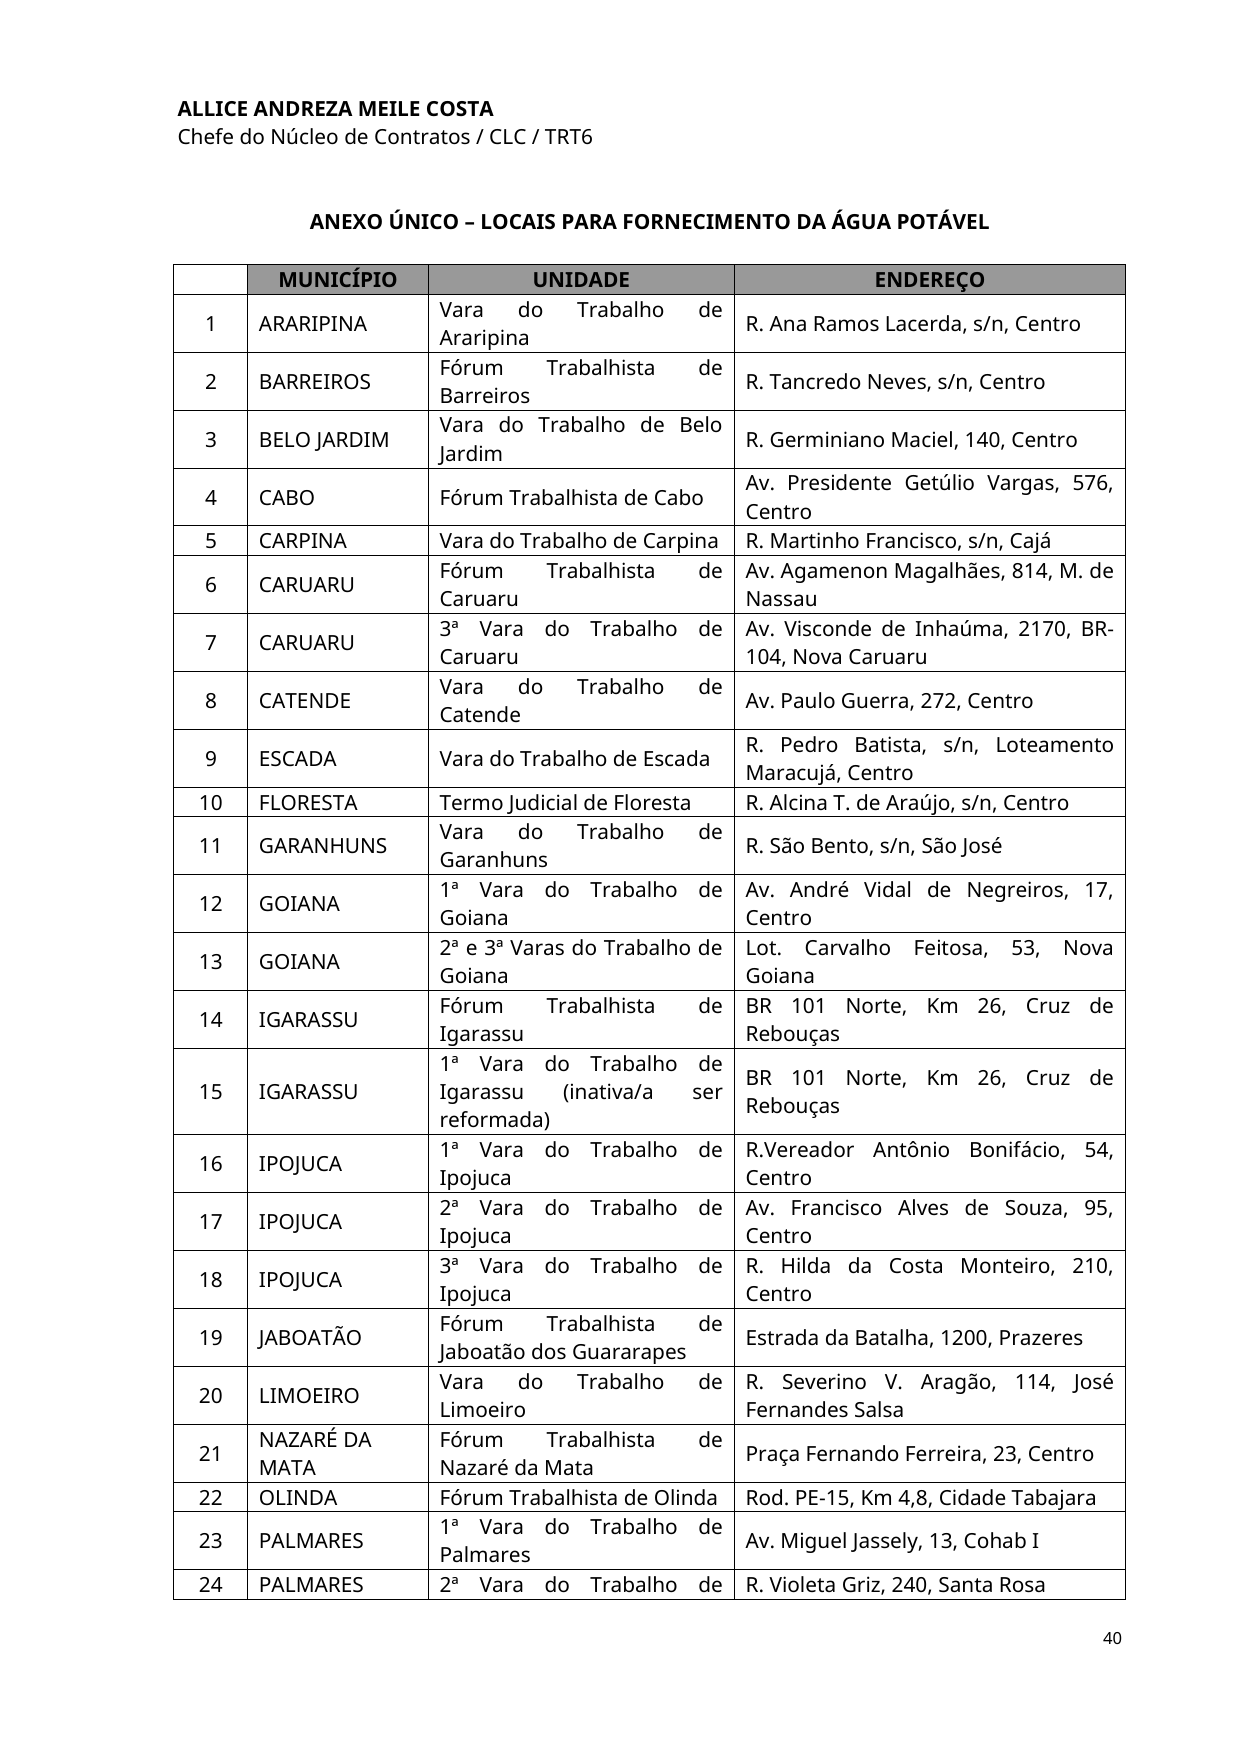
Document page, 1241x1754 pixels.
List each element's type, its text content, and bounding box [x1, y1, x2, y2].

table_cell JABOATÃO [248, 1309, 428, 1366]
table_cell GARANHUNS [248, 817, 428, 874]
table_cell 1ª Vara do Trabalho de Ipojuca [429, 1135, 734, 1192]
table_cell R. Martinho Francisco, s/n, Cajá [735, 526, 1125, 555]
table_cell 10 [174, 788, 247, 816]
table_cell R. Germiniano Maciel, 140, Centro [735, 411, 1125, 467]
table_cell BELO JARDIM [248, 411, 428, 467]
table_cell Vara do Trabalho de Belo Jardim [429, 411, 734, 467]
table_cell 3ª Vara do Trabalho de Ipojuca [429, 1251, 734, 1308]
table_cell Fórum Trabalhista de Olinda [429, 1483, 734, 1511]
table_cell 12 [174, 875, 247, 932]
table_cell IGARASSU [248, 1049, 428, 1134]
table_header [174, 265, 247, 294]
table_cell 9 [174, 730, 247, 787]
table_cell GOIANA [248, 933, 428, 990]
table_cell Av. Francisco Alves de Souza, 95, Centro [735, 1193, 1125, 1250]
table_cell ESCADA [248, 730, 428, 787]
table_cell Rod. PE-15, Km 4,8, Cidade Tabajara [735, 1483, 1125, 1511]
table_cell CATENDE [248, 672, 428, 729]
table_cell 7 [174, 614, 247, 671]
table_cell LIMOEIRO [248, 1367, 428, 1424]
table_cell 21 [174, 1425, 247, 1482]
table_cell Av. Paulo Guerra, 272, Centro [735, 672, 1125, 729]
table_cell 2 [174, 353, 247, 409]
table_cell 2ª Vara do Trabalho de Ipojuca [429, 1193, 734, 1250]
table_cell 1ª Vara do Trabalho de Igarassu (inativa/a ser reformada) [429, 1049, 734, 1134]
table_cell 8 [174, 672, 247, 729]
table_cell 22 [174, 1483, 247, 1511]
table_cell R. Severino V. Aragão, 114, José Fernandes Salsa [735, 1367, 1125, 1424]
table_cell PALMARES [248, 1512, 428, 1569]
table_cell R. Tancredo Neves, s/n, Centro [735, 353, 1125, 409]
table_header UNIDADE [429, 265, 734, 294]
table_cell 5 [174, 526, 247, 555]
table_cell BARREIROS [248, 353, 428, 409]
table_cell Fórum Trabalhista de Igarassu [429, 991, 734, 1048]
table_cell 3ª Vara do Trabalho de Caruaru [429, 614, 734, 671]
table_cell 2ª e 3ª Varas do Trabalho de Goiana [429, 933, 734, 990]
table_cell R. São Bento, s/n, São José [735, 817, 1125, 874]
table_cell FLORESTA [248, 788, 428, 816]
table_header MUNICÍPIO [248, 265, 428, 294]
table_cell Vara do Trabalho de Escada [429, 730, 734, 787]
table_cell Av. Presidente Getúlio Vargas, 576, Centro [735, 469, 1125, 525]
table_cell 11 [174, 817, 247, 874]
table_cell IPOJUCA [248, 1251, 428, 1308]
table_cell R. Alcina T. de Araújo, s/n, Centro [735, 788, 1125, 816]
table_cell 1ª Vara do Trabalho de Palmares [429, 1512, 734, 1569]
table_cell Termo Judicial de Floresta [429, 788, 734, 816]
table_cell Vara do Trabalho de Garanhuns [429, 817, 734, 874]
table_cell R. Violeta Griz, 240, Santa Rosa [735, 1570, 1125, 1598]
table_cell CARPINA [248, 526, 428, 555]
table_cell 4 [174, 469, 247, 525]
table_cell IPOJUCA [248, 1135, 428, 1192]
table_cell Av. Visconde de Inhaúma, 2170, BR-104, Nova Caruaru [735, 614, 1125, 671]
table_cell Av. Agamenon Magalhães, 814, M. de Nassau [735, 556, 1125, 613]
table_cell 1 [174, 295, 247, 352]
table_cell 23 [174, 1512, 247, 1569]
table_cell IPOJUCA [248, 1193, 428, 1250]
table_cell Fórum Trabalhista de Jaboatão dos Guararapes [429, 1309, 734, 1366]
table_cell 24 [174, 1570, 247, 1598]
table_cell ARARIPINA [248, 295, 428, 352]
table_cell 15 [174, 1049, 247, 1134]
table_cell 1ª Vara do Trabalho de Goiana [429, 875, 734, 932]
table_cell GOIANA [248, 875, 428, 932]
text ANEXO ÚNICO – LOCAIS PARA FORNECIMENTO DA ÁGUA POTÁVEL [177, 207, 1122, 236]
table_cell Praça Fernando Ferreira, 23, Centro [735, 1425, 1125, 1482]
table_cell BR 101 Norte, Km 26, Cruz de Rebouças [735, 1049, 1125, 1134]
text ALLICE ANDREZA MEILE COSTA [177, 94, 1122, 122]
table_cell CARUARU [248, 556, 428, 613]
table_cell Vara do Trabalho de Araripina [429, 295, 734, 352]
table_cell Lot. Carvalho Feitosa, 53, Nova Goiana [735, 933, 1125, 990]
table_cell Av. André Vidal de Negreiros, 17, Centro [735, 875, 1125, 932]
table_cell PALMARES [248, 1570, 428, 1598]
table_cell 6 [174, 556, 247, 613]
table_cell Vara do Trabalho de Catende [429, 672, 734, 729]
table_cell 20 [174, 1367, 247, 1424]
table_cell 17 [174, 1193, 247, 1250]
table_cell Vara do Trabalho de Carpina [429, 526, 734, 555]
table_cell 2ª Vara do Trabalho de [429, 1570, 734, 1598]
table_cell Fórum Trabalhista de Cabo [429, 469, 734, 525]
table_cell Vara do Trabalho de Limoeiro [429, 1367, 734, 1424]
table_cell 19 [174, 1309, 247, 1366]
table_cell CABO [248, 469, 428, 525]
table_cell Fórum Trabalhista de Caruaru [429, 556, 734, 613]
table_header ENDEREÇO [735, 265, 1125, 294]
table_cell 13 [174, 933, 247, 990]
table_cell CARUARU [248, 614, 428, 671]
table_cell R. Ana Ramos Lacerda, s/n, Centro [735, 295, 1125, 352]
text Chefe do Núcleo de Contratos / CLC / TRT6 [177, 122, 1122, 151]
table_cell 3 [174, 411, 247, 467]
table_cell 14 [174, 991, 247, 1048]
table_cell Fórum Trabalhista de Nazaré da Mata [429, 1425, 734, 1482]
table_cell BR 101 Norte, Km 26, Cruz de Rebouças [735, 991, 1125, 1048]
table_cell OLINDA [248, 1483, 428, 1511]
table_cell 16 [174, 1135, 247, 1192]
table_cell R. Hilda da Costa Monteiro, 210, Centro [735, 1251, 1125, 1308]
table_cell IGARASSU [248, 991, 428, 1048]
table_cell 18 [174, 1251, 247, 1308]
table_cell R. Pedro Batista, s/n, Loteamento Maracujá, Centro [735, 730, 1125, 787]
table_cell Av. Miguel Jassely, 13, Cohab I [735, 1512, 1125, 1569]
table_cell NAZARÉ DA MATA [248, 1425, 428, 1482]
table_cell Fórum Trabalhista de Barreiros [429, 353, 734, 409]
table_cell Estrada da Batalha, 1200, Prazeres [735, 1309, 1125, 1366]
table_cell R.Vereador Antônio Bonifácio, 54, Centro [735, 1135, 1125, 1192]
